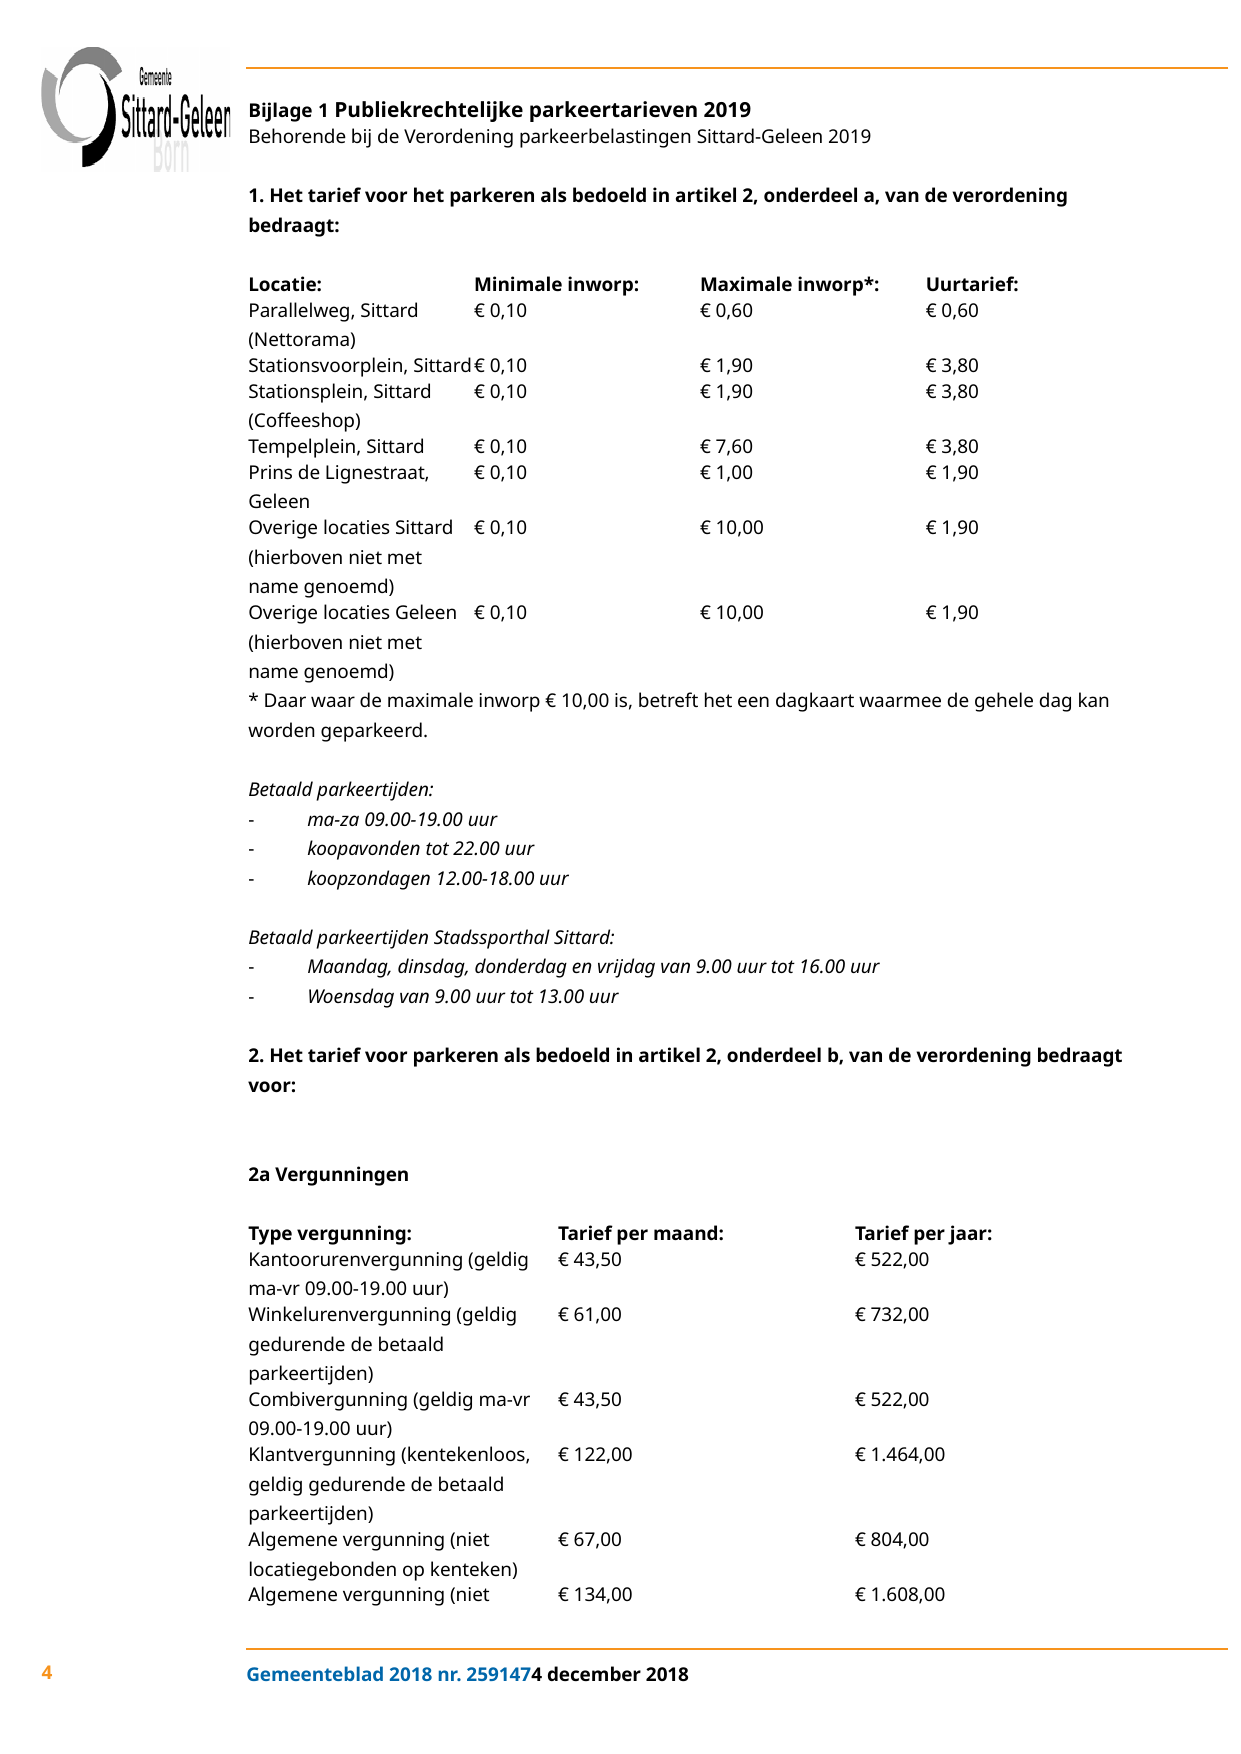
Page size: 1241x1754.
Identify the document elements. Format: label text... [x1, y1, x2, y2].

table_header Locatie: [248, 271, 474, 297]
table_cell Algemene vergunning (niet [248, 1582, 558, 1607]
table_cell € 522,00 [855, 1386, 1152, 1441]
table_cell Klantvergunning (kentekenloos, geldig gedurende de betaald parkeertijden) [248, 1441, 558, 1526]
table_header Maximale inworp*: [700, 271, 926, 297]
table_cell € 0,10 [474, 353, 700, 378]
table_cell € 0,10 [474, 459, 700, 514]
table_cell € 0,60 [926, 297, 1152, 352]
table_cell € 0,10 [474, 599, 700, 684]
table_cell € 1,90 [926, 515, 1152, 599]
list Maandag, dinsdag, donderdag en vrijdag van 9.00 uur tot 16.00 uur [248, 954, 1152, 979]
text Behorende bij de Verordening parkeerbelastingen Sittard-Geleen 2019 [248, 123, 1152, 149]
table_cell € 61,00 [558, 1301, 855, 1386]
table_cell Stationsvoorplein, Sittard [248, 353, 474, 378]
table_cell Tempelplein, Sittard [248, 434, 474, 459]
table_cell Kantoorurenvergunning (geldig ma-vr 09.00-19.00 uur) [248, 1246, 558, 1301]
table_cell Stationsplein, Sittard (Coffeeshop) [248, 378, 474, 433]
table_cell € 804,00 [855, 1526, 1152, 1582]
table_cell € 0,10 [474, 297, 700, 352]
table_cell Algemene vergunning (niet locatiegebonden op kenteken) [248, 1526, 558, 1582]
table_cell € 10,00 [700, 599, 926, 684]
table_cell € 522,00 [855, 1246, 1152, 1301]
table_header Tarief per maand: [558, 1220, 855, 1246]
table_cell € 7,60 [700, 434, 926, 459]
table_cell € 1.464,00 [855, 1441, 1152, 1526]
table_cell € 732,00 [855, 1301, 1152, 1386]
table_header Minimale inworp: [474, 271, 700, 297]
text 2. Het tarief voor parkeren als bedoeld in artikel 2, onderdeel b, van de verordening bedraagt voor: [248, 1042, 1152, 1098]
table_cell Prins de Lignestraat, Geleen [248, 459, 474, 514]
table_cell € 134,00 [558, 1582, 855, 1607]
text Betaald parkeertijden Stadssporthal Sittard: [248, 924, 1152, 950]
text * Daar waar de maximale inworp € 10,00 is, betreft het een dagkaart waarmee de gehele dag kan worden geparkeerd. [248, 687, 1152, 743]
table_header Uurtarief: [926, 271, 1152, 297]
table_cell € 0,10 [474, 434, 700, 459]
table_cell € 122,00 [558, 1441, 855, 1526]
table_cell € 1,90 [700, 353, 926, 378]
text 1. Het tarief voor het parkeren als bedoeld in artikel 2, onderdeel a, van de verordening bedraagt: [248, 182, 1152, 238]
list koopzondagen 12.00-18.00 uur [248, 865, 1152, 891]
table_cell € 1,90 [926, 599, 1152, 684]
table_cell Overige locaties Geleen (hierboven niet met name genoemd) [248, 599, 474, 684]
table_header Type vergunning: [248, 1220, 558, 1246]
text Bijlage 1 Publiekrechtelijke parkeertarieven 2019 [248, 95, 1152, 123]
table_cell € 43,50 [558, 1386, 855, 1441]
table_cell € 1.608,00 [855, 1582, 1152, 1607]
table_cell Winkelurenvergunning (geldig gedurende de betaald parkeertijden) [248, 1301, 558, 1386]
picture [41, 47, 231, 172]
table_cell € 0,10 [474, 515, 700, 599]
table_cell € 1,90 [926, 459, 1152, 514]
table_header Tarief per jaar: [855, 1220, 1152, 1246]
table_cell € 1,90 [700, 378, 926, 433]
table_cell € 0,10 [474, 378, 700, 433]
list Woensdag van 9.00 uur tot 13.00 uur [248, 983, 1152, 1009]
table_cell € 10,00 [700, 515, 926, 599]
table_cell € 1,00 [700, 459, 926, 514]
list ma-za 09.00-19.00 uur [248, 806, 1152, 832]
table_cell € 3,80 [926, 353, 1152, 378]
text Betaald parkeertijden: [248, 776, 1152, 802]
table_cell Combivergunning (geldig ma-vr 09.00-19.00 uur) [248, 1386, 558, 1441]
table_cell € 0,60 [700, 297, 926, 352]
text 2a Vergunningen [248, 1161, 1152, 1187]
table_cell € 3,80 [926, 434, 1152, 459]
table_cell € 43,50 [558, 1246, 855, 1301]
list koopavonden tot 22.00 uur [248, 835, 1152, 861]
table_cell € 3,80 [926, 378, 1152, 433]
table_cell Parallelweg, Sittard (Nettorama) [248, 297, 474, 352]
table_cell Overige locaties Sittard (hierboven niet met name genoemd) [248, 515, 474, 599]
table_cell € 67,00 [558, 1526, 855, 1582]
